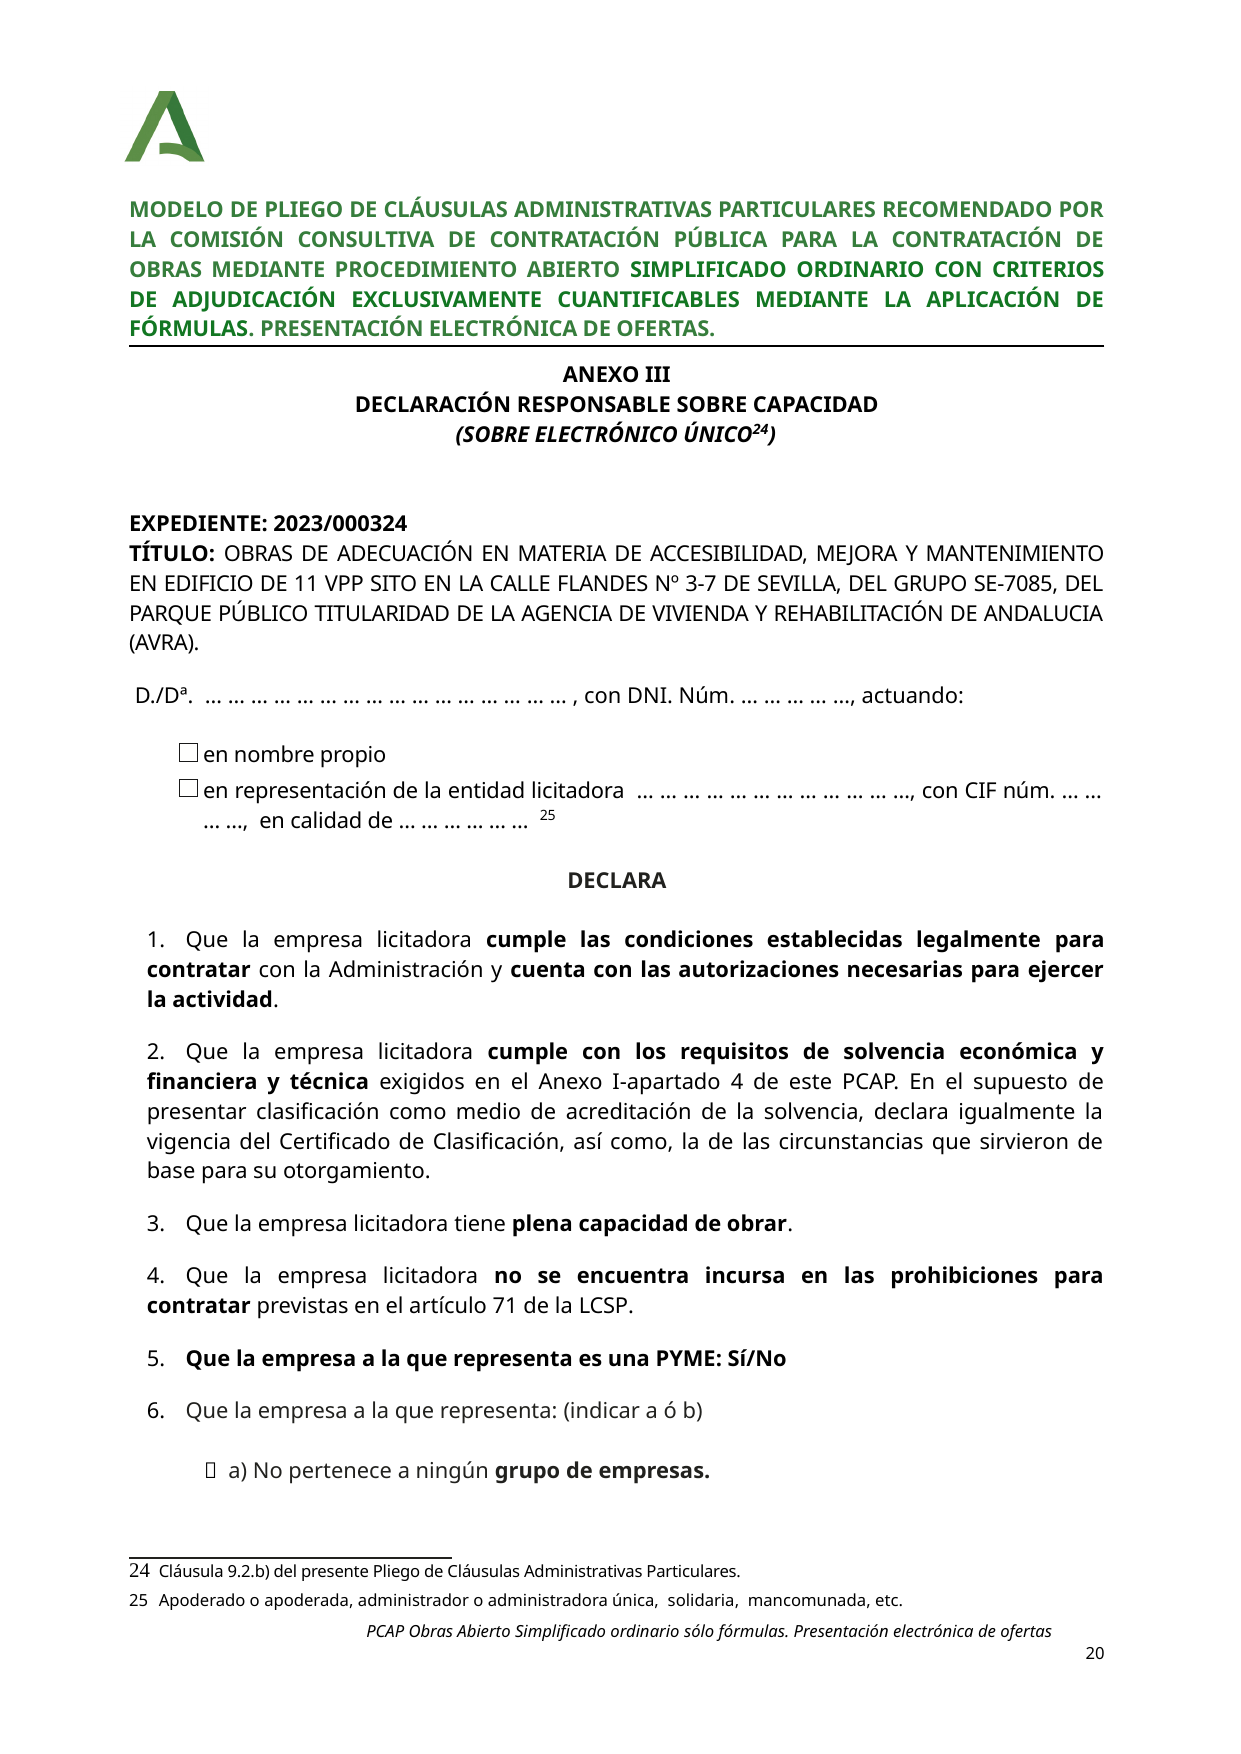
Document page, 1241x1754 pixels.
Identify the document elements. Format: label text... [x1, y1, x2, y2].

text ANEXO III [129, 359, 1104, 389]
text Cláusula 9.2.b) del presente Pliego de Cláusulas Administrativas Particulares. [129, 1558, 1104, 1582]
text DECLARA [129, 864, 1104, 894]
text EXPEDIENTE: 2023/000324 [129, 508, 1104, 538]
picture [120, 86, 209, 166]
text MODELO DE PLIEGO DE CLÁUSULAS ADMINISTRATIVAS PARTICULARES RECOMENDADO POR LA COMISIÓN CONSULTIVA DE CONTRATACIÓN PÚBLICA PARA LA CONTRATACIÓN DE OBRAS MEDIANTE PROCEDIMIENTO ABIERTO SIMPLIFICADO ORDINARIO CON CRITERIOS DE ADJUDICACIÓN EXCLUSIVAMENTE CUANTIFICABLES MEDIANTE LA APLICACIÓN DE FÓRMULAS. PRESENTACIÓN ELECTRÓNICA DE OFERTAS. [129, 194, 1104, 345]
text (SOBRE ELECTRÓNICO ÚNICO) [129, 419, 1104, 448]
list Que la empresa licitadora tiene plena capacidad de obrar. [147, 1208, 1104, 1238]
text en nombre propio [203, 739, 1104, 769]
text DECLARACIÓN RESPONSABLE SOBRE CAPACIDAD [129, 389, 1104, 419]
list Que la empresa licitadora no se encuentra incursa en las prohibiciones para contratar previstas en el artículo 71 de la LCSP. [147, 1260, 1104, 1320]
text D./Dª. … … … … … … … … … … … … … … … … , con DNI. Núm. … … … … …, actuando: [129, 680, 1104, 709]
text Apoderado o apoderada, administrador o administradora única, solidaria, mancomunada, etc. [129, 1588, 1104, 1611]
list  a) No pertenece a ningún grupo de empresas. [166, 1455, 1104, 1484]
list Que la empresa a la que representa: (indicar a ó b) [147, 1395, 1104, 1425]
list Que la empresa licitadora cumple con los requisitos de solvencia económica y financiera y técnica exigidos en el Anexo I-apartado 4 de este PCAP. En el supuesto de presentar clasificación como medio de acreditación de la solvencia, declara igualmente la vigencia del Certificado de Clasificación, así como, la de las circunstancias que sirvieron de base para su otorgamiento. [147, 1036, 1104, 1185]
text TÍTULO: OBRAS DE ADECUACIÓN EN MATERIA DE ACCESIBILIDAD, MEJORA Y MANTENIMIENTO EN EDIFICIO DE 11 VPP SITO EN LA CALLE FLANDES Nº 3-7 DE SEVILLA, DEL GRUPO SE-7085, DEL PARQUE PÚBLICO TITULARIDAD DE LA AGENCIA DE VIVIENDA Y REHABILITACIÓN DE ANDALUCIA (AVRA). [129, 538, 1104, 657]
list Que la empresa a la que representa es una PYME: Sí/No [147, 1343, 1104, 1372]
text en representación de la entidad licitadora … … … … … … … … … … … …, con CIF núm. … … … …, en calidad de … … … … … … [203, 775, 1104, 835]
list Que la empresa licitadora cumple las condiciones establecidas legalmente para contratar con la Administración y cuenta con las autorizaciones necesarias para ejercer la actividad. [147, 924, 1104, 1013]
